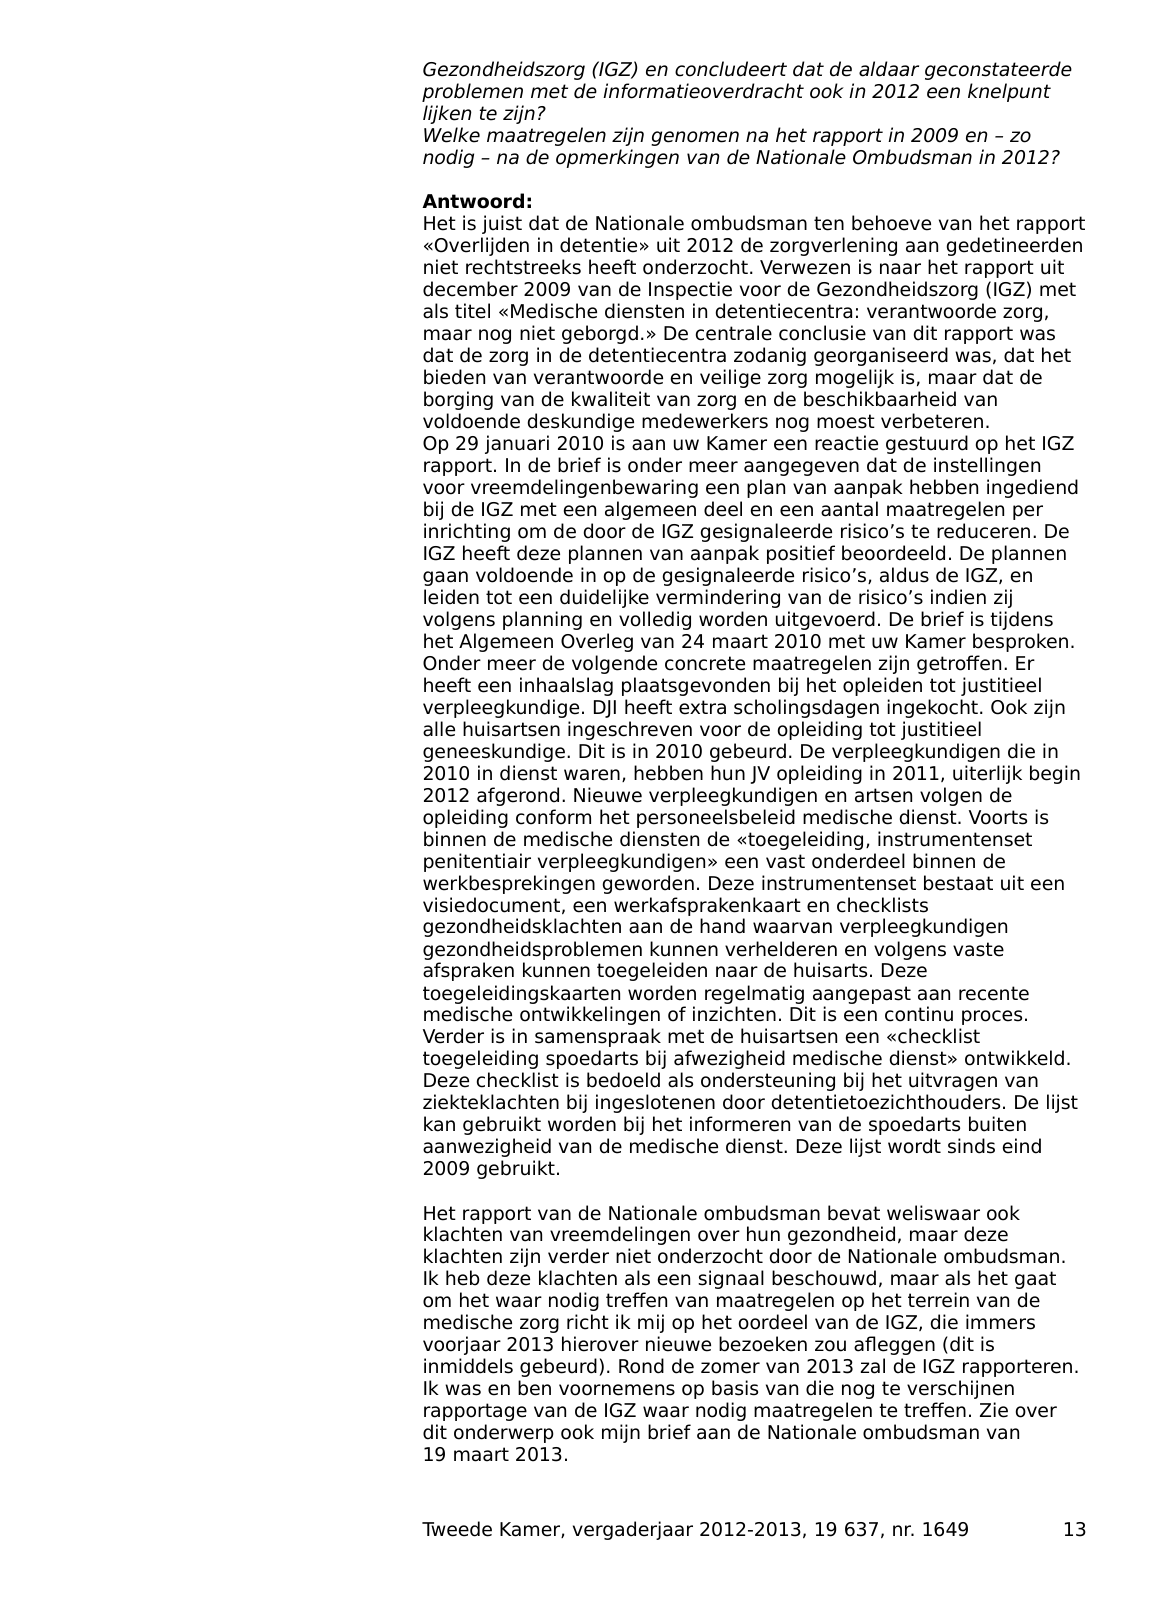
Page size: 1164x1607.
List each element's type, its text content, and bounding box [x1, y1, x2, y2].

text Gezondheidszorg (IGZ) en concludeert dat de aldaar geconstateerde problemen met de informatieoverdracht ook in 2012 een knelpunt lijken te zijn? [422, 59, 1087, 125]
text Verder is in samenspraak met de huisartsen een «checklist toegeleiding spoedarts bij afwezigheid medische dienst» ontwikkeld. Deze checklist is bedoeld als ondersteuning bij het uitvragen van ziekteklachten bij ingeslotenen door detentietoezichthouders. De lijst kan gebruikt worden bij het informeren van de spoedarts buiten aanwezigheid van de medische dienst. Deze lijst wordt sinds eind 2009 gebruikt. [422, 1026, 1087, 1180]
text Het is juist dat de Nationale ombudsman ten behoeve van het rapport «Overlijden in detentie» uit 2012 de zorgverlening aan gedetineerden niet rechtstreeks heeft onderzocht. Verwezen is naar het rapport uit december 2009 van de Inspectie voor de Gezondheidszorg (IGZ) met als titel «Medische diensten in detentiecentra: verantwoorde zorg, maar nog niet geborgd.» De centrale conclusie van dit rapport was dat de zorg in de detentiecentra zodanig georganiseerd was, dat het bieden van verantwoorde en veilige zorg mogelijk is, maar dat de borging van de kwaliteit van zorg en de beschikbaarheid van voldoende deskundige medewerkers nog moest verbeteren. [422, 213, 1087, 433]
text Het rapport van de Nationale ombudsman bevat weliswaar ook klachten van vreemdelingen over hun gezondheid, maar deze klachten zijn verder niet onderzocht door de Nationale ombudsman. Ik heb deze klachten als een signaal beschouwd, maar als het gaat om het waar nodig treffen van maatregelen op het terrein van de medische zorg richt ik mij op het oordeel van de IGZ, die immers voorjaar 2013 hierover nieuwe bezoeken zou afleggen (dit is inmiddels gebeurd). Rond de zomer van 2013 zal de IGZ rapporteren. Ik was en ben voornemens op basis van die nog te verschijnen rapportage van de IGZ waar nodig maatregelen te treffen. Zie over dit onderwerp ook mijn brief aan de Nationale ombudsman van 19 maart 2013. [422, 1202, 1087, 1466]
text Op 29 januari 2010 is aan uw Kamer een reactie gestuurd op het IGZ rapport. In de brief is onder meer aangegeven dat de instellingen voor vreemdelingenbewaring een plan van aanpak hebben ingediend bij de IGZ met een algemeen deel en een aantal maatregelen per inrichting om de door de IGZ gesignaleerde risico’s te reduceren. De IGZ heeft deze plannen van aanpak positief beoordeeld. De plannen gaan voldoende in op de gesignaleerde risico’s, aldus de IGZ, en leiden tot een duidelijke vermindering van de risico’s indien zij volgens planning en volledig worden uitgevoerd. De brief is tijdens het Algemeen Overleg van 24 maart 2010 met uw Kamer besproken. [422, 433, 1087, 653]
text Welke maatregelen zijn genomen na het rapport in 2009 en – zo nodig – na de opmerkingen van de Nationale Ombudsman in 2012? [422, 125, 1087, 169]
text Onder meer de volgende concrete maatregelen zijn getroffen. Er heeft een inhaalslag plaatsgevonden bij het opleiden tot justitieel verpleegkundige. DJI heeft extra scholingsdagen ingekocht. Ook zijn alle huisartsen ingeschreven voor de opleiding tot justitieel geneeskundige. Dit is in 2010 gebeurd. De verpleegkundigen die in 2010 in dienst waren, hebben hun JV opleiding in 2011, uiterlijk begin 2012 afgerond. Nieuwe verpleegkundigen en artsen volgen de opleiding conform het personeelsbeleid medische dienst. Voorts is binnen de medische diensten de «toegeleiding, instrumentenset penitentiair verpleegkundigen» een vast onderdeel binnen de werkbesprekingen geworden. Deze instrumentenset bestaat uit een visiedocument, een werkafsprakenkaart en checklists gezondheidsklachten aan de hand waarvan verpleegkundigen gezondheidsproblemen kunnen verhelderen en volgens vaste afspraken kunnen toegeleiden naar de huisarts. Deze toegeleidingskaarten worden regelmatig aangepast aan recente medische ontwikkelingen of inzichten. Dit is een continu proces. [422, 653, 1087, 1026]
text Antwoord: [422, 191, 1087, 213]
